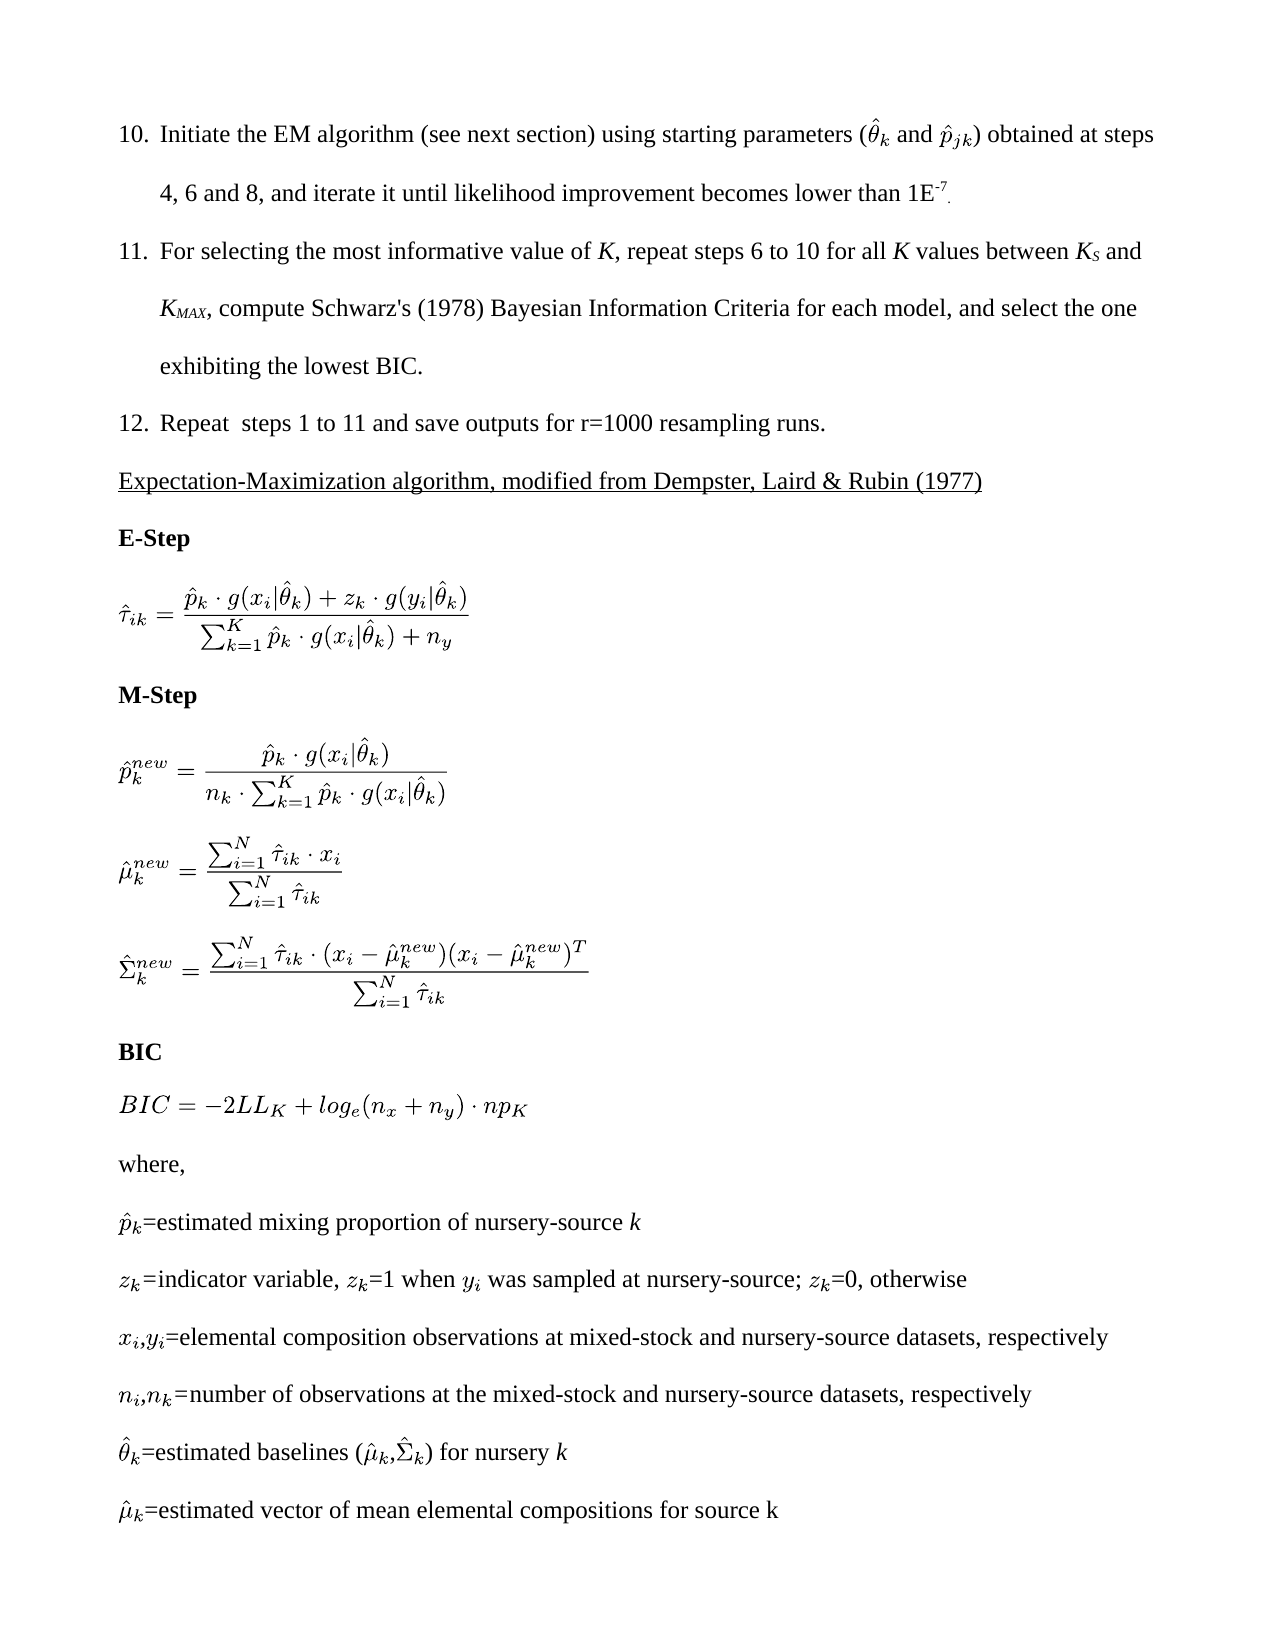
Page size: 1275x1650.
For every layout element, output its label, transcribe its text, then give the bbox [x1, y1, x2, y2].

text =estimated baselines (,) for nursery k [118, 1437, 1157, 1466]
text M-Step [118, 680, 1157, 709]
text E-Step [118, 523, 1157, 552]
text where, [118, 1149, 1157, 1178]
text Expectation-Maximization algorithm, modified from Dempster, Laird & Rubin (1977) [118, 466, 1157, 494]
text =estimated mixing proportion of nursery-source k [118, 1207, 1157, 1235]
list For selecting the most informative value of K, repeat steps 6 to 10 for all K values between KS and KMAX, compute Schwarz's (1978) Bayesian Information Criteria for each model, and select the one exhibiting the lowest BIC. [118, 236, 1157, 379]
text ,=number of observations at the mixed-stock and nursery-source datasets, respectively [118, 1379, 1157, 1408]
text BIC [118, 1037, 1157, 1065]
list Repeat steps 1 to 11 and save outputs for r=1000 resampling runs. [118, 408, 1157, 437]
text =indicator variable, =1 when was sampled at nursery-source; =0, otherwise [118, 1264, 1157, 1293]
text ,=elemental composition observations at mixed-stock and nursery-source datasets, respectively [118, 1322, 1157, 1350]
text =estimated vector of mean elemental compositions for source k [118, 1495, 1157, 1523]
list Initiate the EM algorithm (see next section) using starting parameters ( and ) obtained at steps 4, 6 and 8, and iterate it until likelihood improvement becomes lower than 1E-7. [118, 118, 1157, 207]
